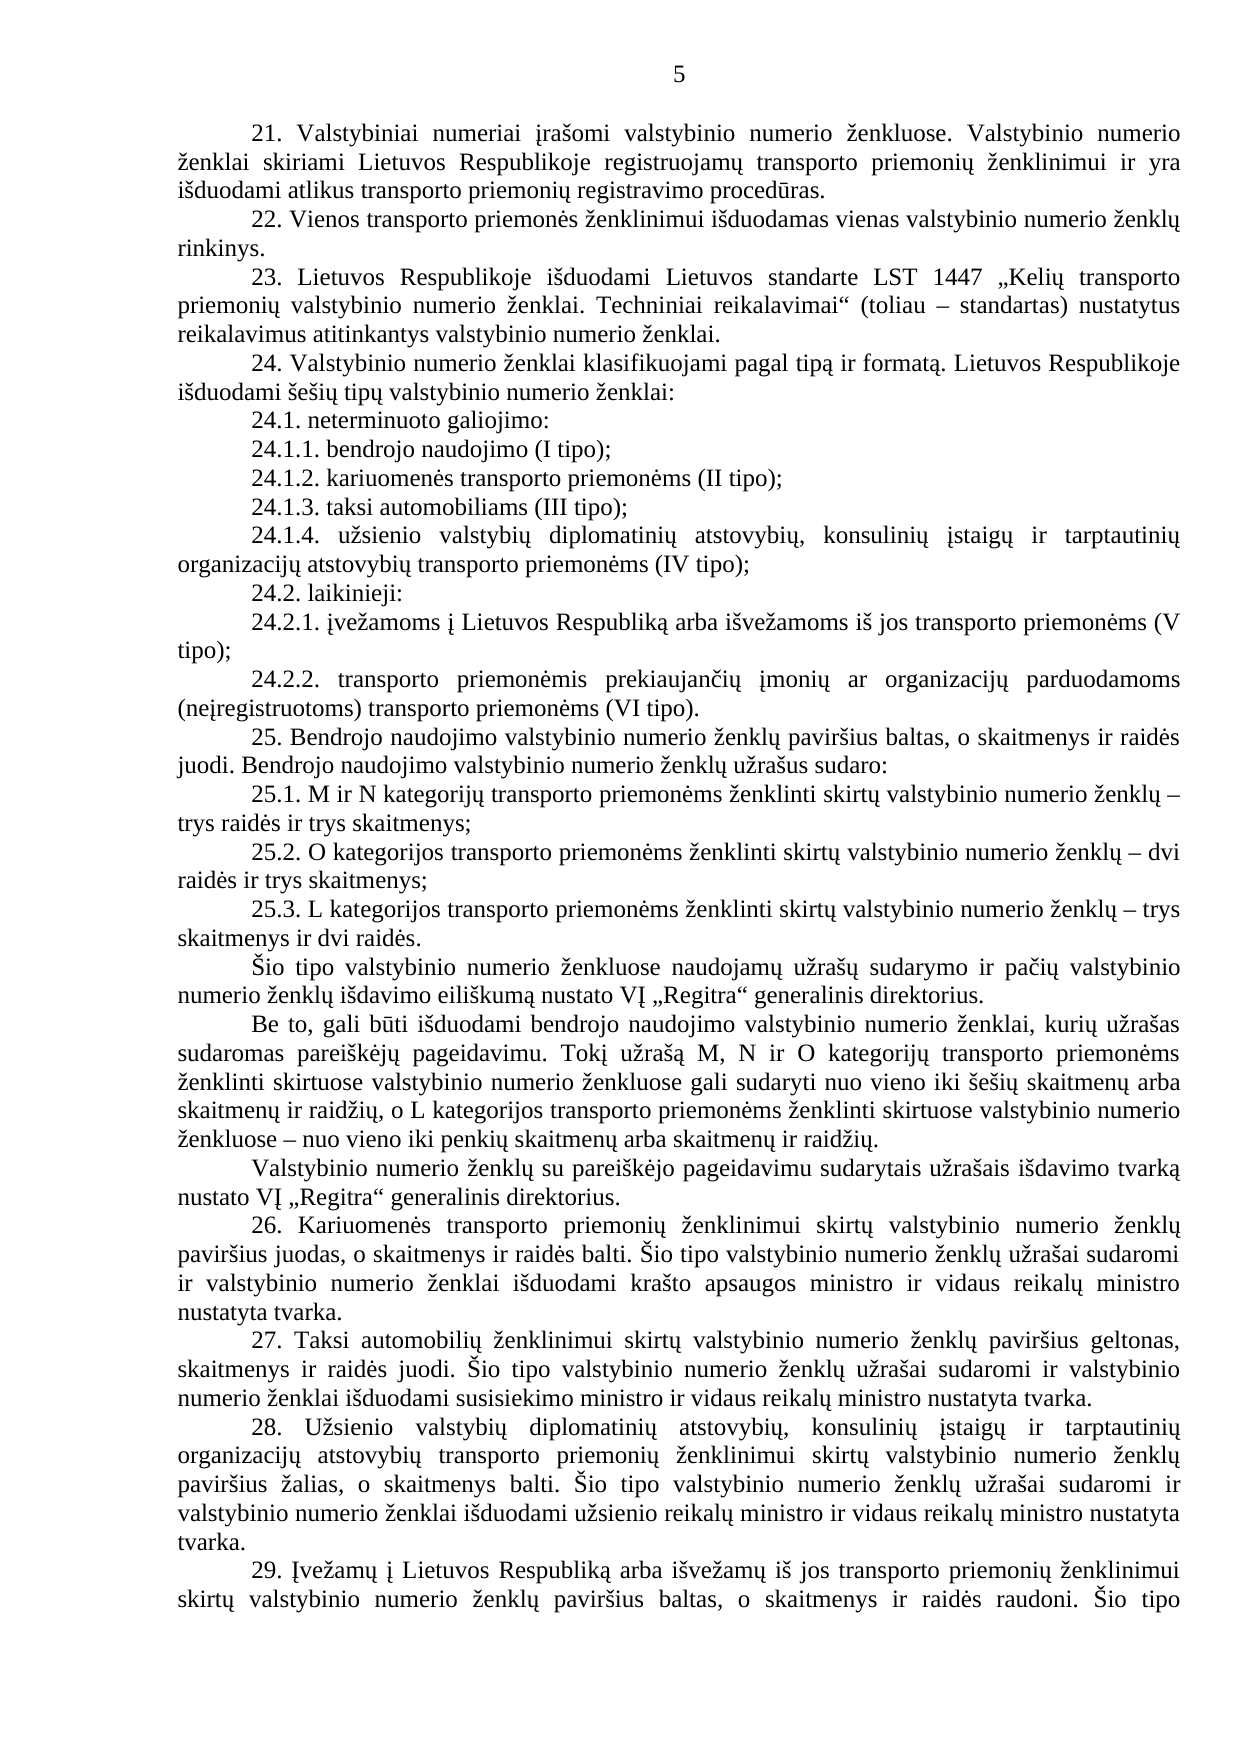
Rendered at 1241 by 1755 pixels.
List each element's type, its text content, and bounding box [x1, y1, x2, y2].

text 24.1.1. bendrojo naudojimo (I tipo); [177, 434, 1181, 463]
text 29. Įvežamų į Lietuvos Respubliką arba išvežamų iš jos transporto priemonių ženklinimui skirtų valstybinio numerio ženklų paviršius baltas, o skaitmenys ir raidės raudoni. Šio tipo [177, 1556, 1181, 1613]
text 25.2. O kategorijos transporto priemonėms ženklinti skirtų valstybinio numerio ženklų – dvi raidės ir trys skaitmenys; [177, 837, 1181, 894]
text Šio tipo valstybinio numerio ženkluose naudojamų užrašų sudarymo ir pačių valstybinio numerio ženklų išdavimo eiliškumą nustato VĮ „Regitra“ generalinis direktorius. [177, 952, 1181, 1009]
text 24.2. laikinieji: [177, 578, 1181, 607]
text 24. Valstybinio numerio ženklai klasifikuojami pagal tipą ir formatą. Lietuvos Respublikoje išduodami šešių tipų valstybinio numerio ženklai: [177, 348, 1181, 406]
text 24.2.1. įvežamoms į Lietuvos Respubliką arba išvežamoms iš jos transporto priemonėms (V tipo); [177, 607, 1181, 664]
text 24.1. neterminuoto galiojimo: [177, 406, 1181, 434]
text 27. Taksi automobilių ženklinimui skirtų valstybinio numerio ženklų paviršius geltonas, skaitmenys ir raidės juodi. Šio tipo valstybinio numerio ženklų užrašai sudaromi ir valstybinio numerio ženklai išduodami susisiekimo ministro ir vidaus reikalų ministro nustatyta tvarka. [177, 1326, 1181, 1412]
text 24.2.2. transporto priemonėmis prekiaujančių įmonių ar organizacijų parduodamoms (neįregistruotoms) transporto priemonėms (VI tipo). [177, 664, 1181, 722]
text 25.1. M ir N kategorijų transporto priemonėms ženklinti skirtų valstybinio numerio ženklų – trys raidės ir trys skaitmenys; [177, 779, 1181, 837]
text 22. Vienos transporto priemonės ženklinimui išduodamas vienas valstybinio numerio ženklų rinkinys. [177, 204, 1181, 262]
text Be to, gali būti išduodami bendrojo naudojimo valstybinio numerio ženklai, kurių užrašas sudaromas pareiškėjų pageidavimu. Tokį užrašą M, N ir O kategorijų transporto priemonėms ženklinti skirtuose valstybinio numerio ženkluose gali sudaryti nuo vieno iki šešių skaitmenų arba skaitmenų ir raidžių, o L kategorijos transporto priemonėms ženklinti skirtuose valstybinio numerio ženkluose – nuo vieno iki penkių skaitmenų arba skaitmenų ir raidžių. [177, 1009, 1181, 1153]
text 21. Valstybiniai numeriai įrašomi valstybinio numerio ženkluose. Valstybinio numerio ženklai skiriami Lietuvos Respublikoje registruojamų transporto priemonių ženklinimui ir yra išduodami atlikus transporto priemonių registravimo procedūras. [177, 118, 1181, 204]
text 26. Kariuomenės transporto priemonių ženklinimui skirtų valstybinio numerio ženklų paviršius juodas, o skaitmenys ir raidės balti. Šio tipo valstybinio numerio ženklų užrašai sudaromi ir valstybinio numerio ženklai išduodami krašto apsaugos ministro ir vidaus reikalų ministro nustatyta tvarka. [177, 1211, 1181, 1326]
text 24.1.3. taksi automobiliams (III tipo); [177, 492, 1181, 521]
text 24.1.2. kariuomenės transporto priemonėms (II tipo); [177, 463, 1181, 492]
text 23. Lietuvos Respublikoje išduodami Lietuvos standarte LST 1447 „Kelių transporto priemonių valstybinio numerio ženklai. Techniniai reikalavimai“ (toliau – standartas) nustatytus reikalavimus atitinkantys valstybinio numerio ženklai. [177, 262, 1181, 348]
text 25.3. L kategorijos transporto priemonėms ženklinti skirtų valstybinio numerio ženklų – trys skaitmenys ir dvi raidės. [177, 894, 1181, 952]
text 24.1.4. užsienio valstybių diplomatinių atstovybių, konsulinių įstaigų ir tarptautinių organizacijų atstovybių transporto priemonėms (IV tipo); [177, 521, 1181, 578]
text Valstybinio numerio ženklų su pareiškėjo pageidavimu sudarytais užrašais išdavimo tvarką nustato VĮ „Regitra“ generalinis direktorius. [177, 1153, 1181, 1211]
text 28. Užsienio valstybių diplomatinių atstovybių, konsulinių įstaigų ir tarptautinių organizacijų atstovybių transporto priemonių ženklinimui skirtų valstybinio numerio ženklų paviršius žalias, o skaitmenys balti. Šio tipo valstybinio numerio ženklų užrašai sudaromi ir valstybinio numerio ženklai išduodami užsienio reikalų ministro ir vidaus reikalų ministro nustatyta tvarka. [177, 1412, 1181, 1556]
text 25. Bendrojo naudojimo valstybinio numerio ženklų paviršius baltas, o skaitmenys ir raidės juodi. Bendrojo naudojimo valstybinio numerio ženklų užrašus sudaro: [177, 722, 1181, 779]
